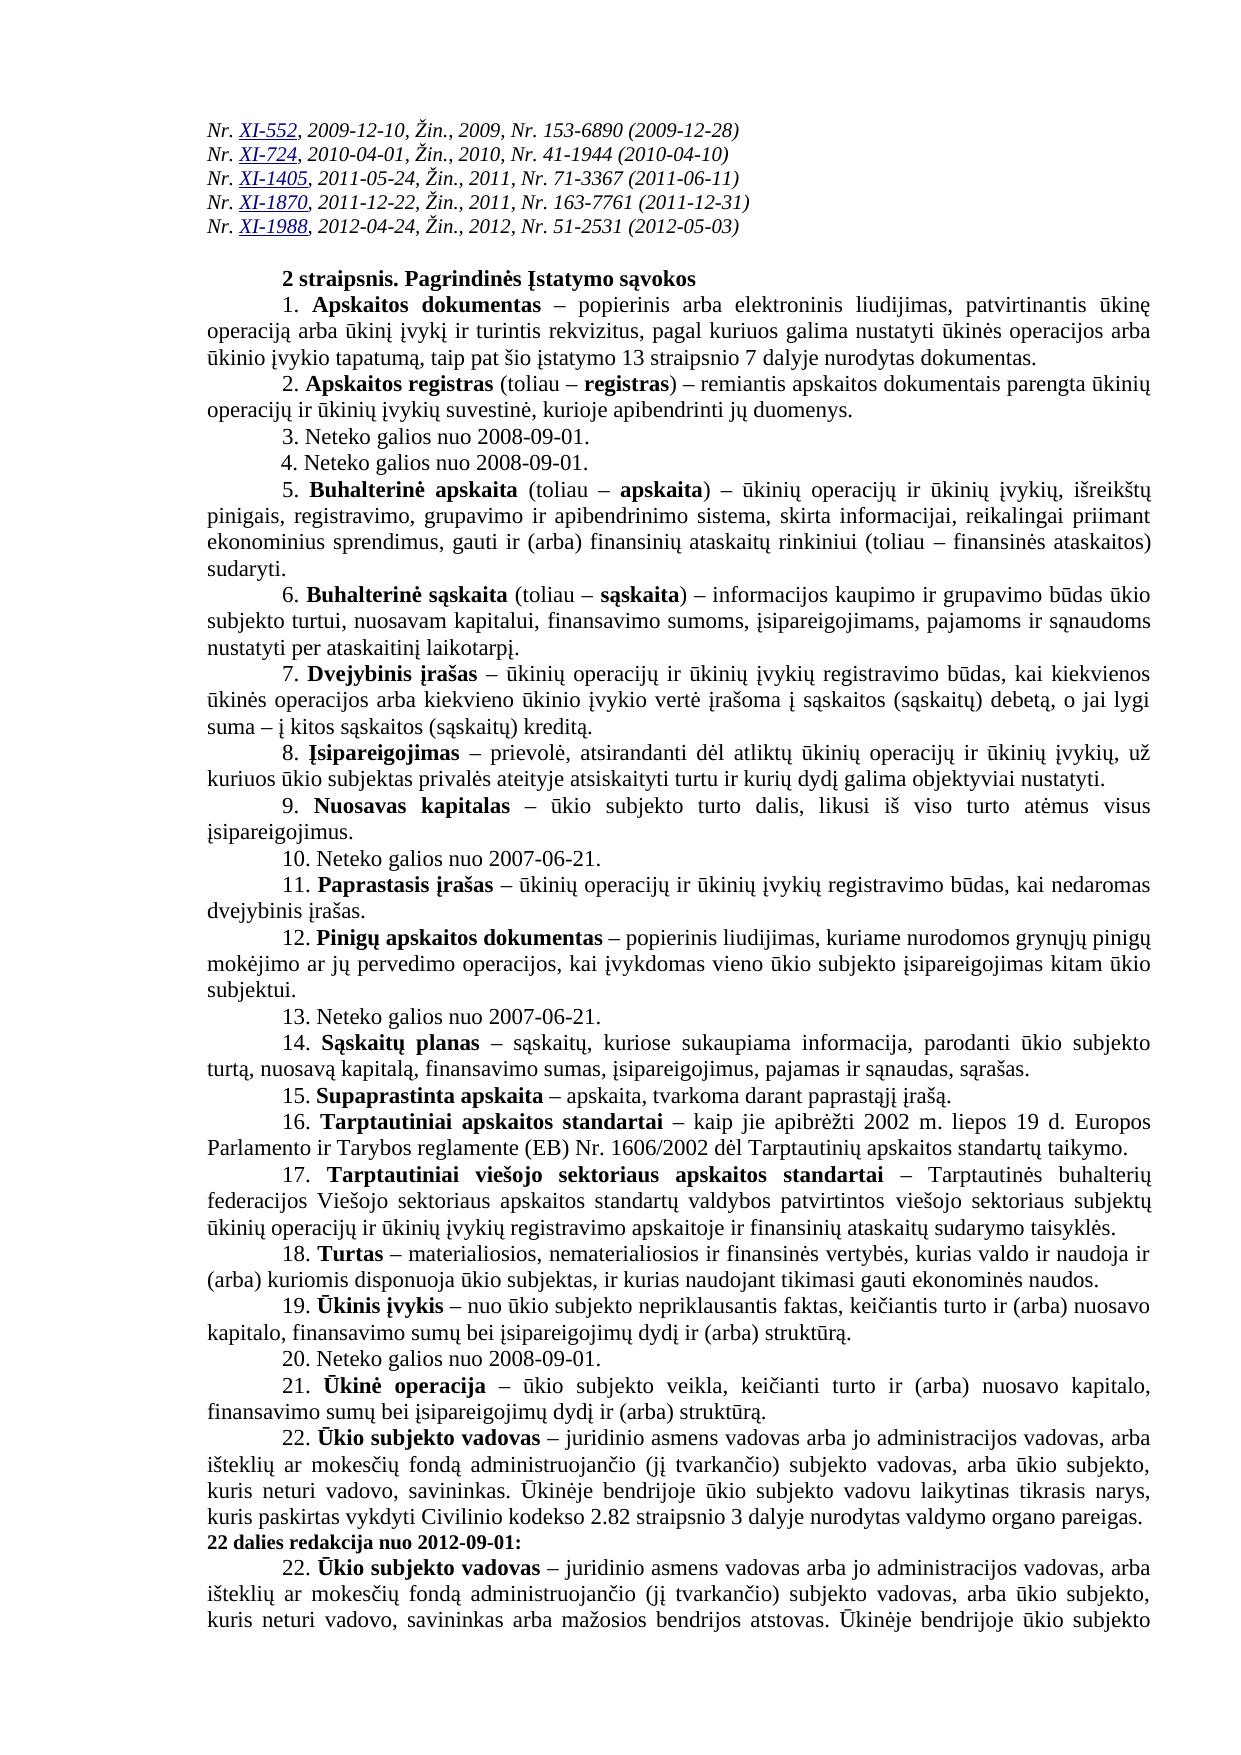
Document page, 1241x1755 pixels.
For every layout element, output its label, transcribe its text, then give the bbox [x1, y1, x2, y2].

text 1. Apskaitos dokumentas – popierinis arba elektroninis liudijimas, patvirtinantis ūkinę operaciją arba ūkinį įvykį ir turintis rekvizitus, pagal kuriuos galima nustatyti ūkinės operacijos arba ūkinio įvykio tapatumą, taip pat šio įstatymo 13 straipsnio 7 dalyje nurodytas dokumentas. [207, 291, 1152, 370]
text 4. Neteko galios nuo 2008-09-01. [207, 449, 1152, 476]
text 10. Neteko galios nuo 2007-06-21. [207, 844, 1152, 871]
text 7. Dvejybinis įrašas – ūkinių operacijų ir ūkinių įvykių registravimo būdas, kai kiekvienos ūkinės operacijos arba kiekvieno ūkinio įvykio vertė įrašoma į sąskaitos (sąskaitų) debetą, o jai lygi suma – į kitos sąskaitos (sąskaitų) kreditą. [207, 660, 1152, 739]
text Nr. XI-1988, 2012-04-24, Žin., 2012, Nr. 51-2531 (2012-05-03) [207, 214, 1152, 238]
text 22. Ūkio subjekto vadovas – juridinio asmens vadovas arba jo administracijos vadovas, arba išteklių ar mokesčių fondą administruojančio (jį tvarkančio) subjekto vadovas, arba ūkio subjekto, kuris neturi vadovo, savininkas arba mažosios bendrijos atstovas. Ūkinėje bendrijoje ūkio subjekto [207, 1554, 1152, 1633]
text 17. Tarptautiniai viešojo sektoriaus apskaitos standartai – Tarptautinės buhalterių federacijos Viešojo sektoriaus apskaitos standartų valdybos patvirtintos viešojo sektoriaus subjektų ūkinių operacijų ir ūkinių įvykių registravimo apskaitoje ir finansinių ataskaitų sudarymo taisyklės. [207, 1161, 1152, 1240]
text 2. Apskaitos registras (toliau – registras) – remiantis apskaitos dokumentais parengta ūkinių operacijų ir ūkinių įvykių suvestinė, kurioje apibendrinti jų duomenys. [207, 370, 1152, 423]
text 6. Buhalterinė sąskaita (toliau – sąskaita) – informacijos kaupimo ir grupavimo būdas ūkio subjekto turtui, nuosavam kapitalui, finansavimo sumoms, įsipareigojimams, pajamoms ir sąnaudoms nustatyti per ataskaitinį laikotarpį. [207, 581, 1152, 660]
text Nr. XI-1870, 2011-12-22, Žin., 2011, Nr. 163-7761 (2011-12-31) [207, 190, 1152, 214]
text 18. Turtas – materialiosios, nematerialiosios ir finansinės vertybės, kurias valdo ir naudoja ir (arba) kuriomis disponuoja ūkio subjektas, ir kurias naudojant tikimasi gauti ekonominės naudos. [207, 1240, 1152, 1293]
text 2 straipsnis. Pagrindinės Įstatymo sąvokos [207, 265, 1152, 291]
text 5. Buhalterinė apskaita (toliau – apskaita) – ūkinių operacijų ir ūkinių įvykių, išreikštų pinigais, registravimo, grupavimo ir apibendrinimo sistema, skirta informacijai, reikalingai priimant ekonominius sprendimus, gauti ir (arba) finansinių ataskaitų rinkiniui (toliau – finansinės ataskaitos) sudaryti. [207, 476, 1152, 581]
text 22. Ūkio subjekto vadovas – juridinio asmens vadovas arba jo administracijos vadovas, arba išteklių ar mokesčių fondą administruojančio (jį tvarkančio) subjekto vadovas, arba ūkio subjekto, kuris neturi vadovo, savininkas. Ūkinėje bendrijoje ūkio subjekto vadovu laikytinas tikrasis narys, kuris paskirtas vykdyti Civilinio kodekso 2.82 straipsnio 3 dalyje nurodytas valdymo organo pareigas. [207, 1424, 1152, 1530]
text 8. Įsipareigojimas – prievolė, atsirandanti dėl atliktų ūkinių operacijų ir ūkinių įvykių, už kuriuos ūkio subjektas privalės ateityje atsiskaityti turtu ir kurių dydį galima objektyviai nustatyti. [207, 739, 1152, 792]
text Nr. XI-724, 2010-04-01, Žin., 2010, Nr. 41-1944 (2010-04-10) [207, 142, 1152, 166]
text 12. Pinigų apskaitos dokumentas – popierinis liudijimas, kuriame nurodomos grynųjų pinigų mokėjimo ar jų pervedimo operacijos, kai įvykdomas vieno ūkio subjekto įsipareigojimas kitam ūkio subjektui. [207, 924, 1152, 1003]
text 20. Neteko galios nuo 2008-09-01. [207, 1345, 1152, 1372]
text 13. Neteko galios nuo 2007-06-21. [207, 1003, 1152, 1029]
text 22 dalies redakcija nuo 2012-09-01: [207, 1530, 1152, 1554]
text Nr. XI-1405, 2011-05-24, Žin., 2011, Nr. 71-3367 (2011-06-11) [207, 166, 1152, 190]
text 3. Neteko galios nuo 2008-09-01. [207, 423, 1152, 449]
text 14. Sąskaitų planas – sąskaitų, kuriose sukaupiama informacija, parodanti ūkio subjekto turtą, nuosavą kapitalą, finansavimo sumas, įsipareigojimus, pajamas ir sąnaudas, sąrašas. [207, 1029, 1152, 1082]
text 11. Paprastasis įrašas – ūkinių operacijų ir ūkinių įvykių registravimo būdas, kai nedaromas dvejybinis įrašas. [207, 871, 1152, 924]
text 21. Ūkinė operacija – ūkio subjekto veikla, keičianti turto ir (arba) nuosavo kapitalo, finansavimo sumų bei įsipareigojimų dydį ir (arba) struktūrą. [207, 1372, 1152, 1424]
text 16. Tarptautiniai apskaitos standartai – kaip jie apibrėžti 2002 m. liepos 19 d. Europos Parlamento ir Tarybos reglamente (EB) Nr. 1606/2002 dėl Tarptautinių apskaitos standartų taikymo. [207, 1108, 1152, 1161]
text Nr. XI-552, 2009-12-10, Žin., 2009, Nr. 153-6890 (2009-12-28) [207, 118, 1152, 142]
text 9. Nuosavas kapitalas – ūkio subjekto turto dalis, likusi iš viso turto atėmus visus įsipareigojimus. [207, 792, 1152, 844]
text 15. Supaprastinta apskaita – apskaita, tvarkoma darant paprastąjį įrašą. [207, 1082, 1152, 1108]
text 19. Ūkinis įvykis – nuo ūkio subjekto nepriklausantis faktas, keičiantis turto ir (arba) nuosavo kapitalo, finansavimo sumų bei įsipareigojimų dydį ir (arba) struktūrą. [207, 1293, 1152, 1345]
